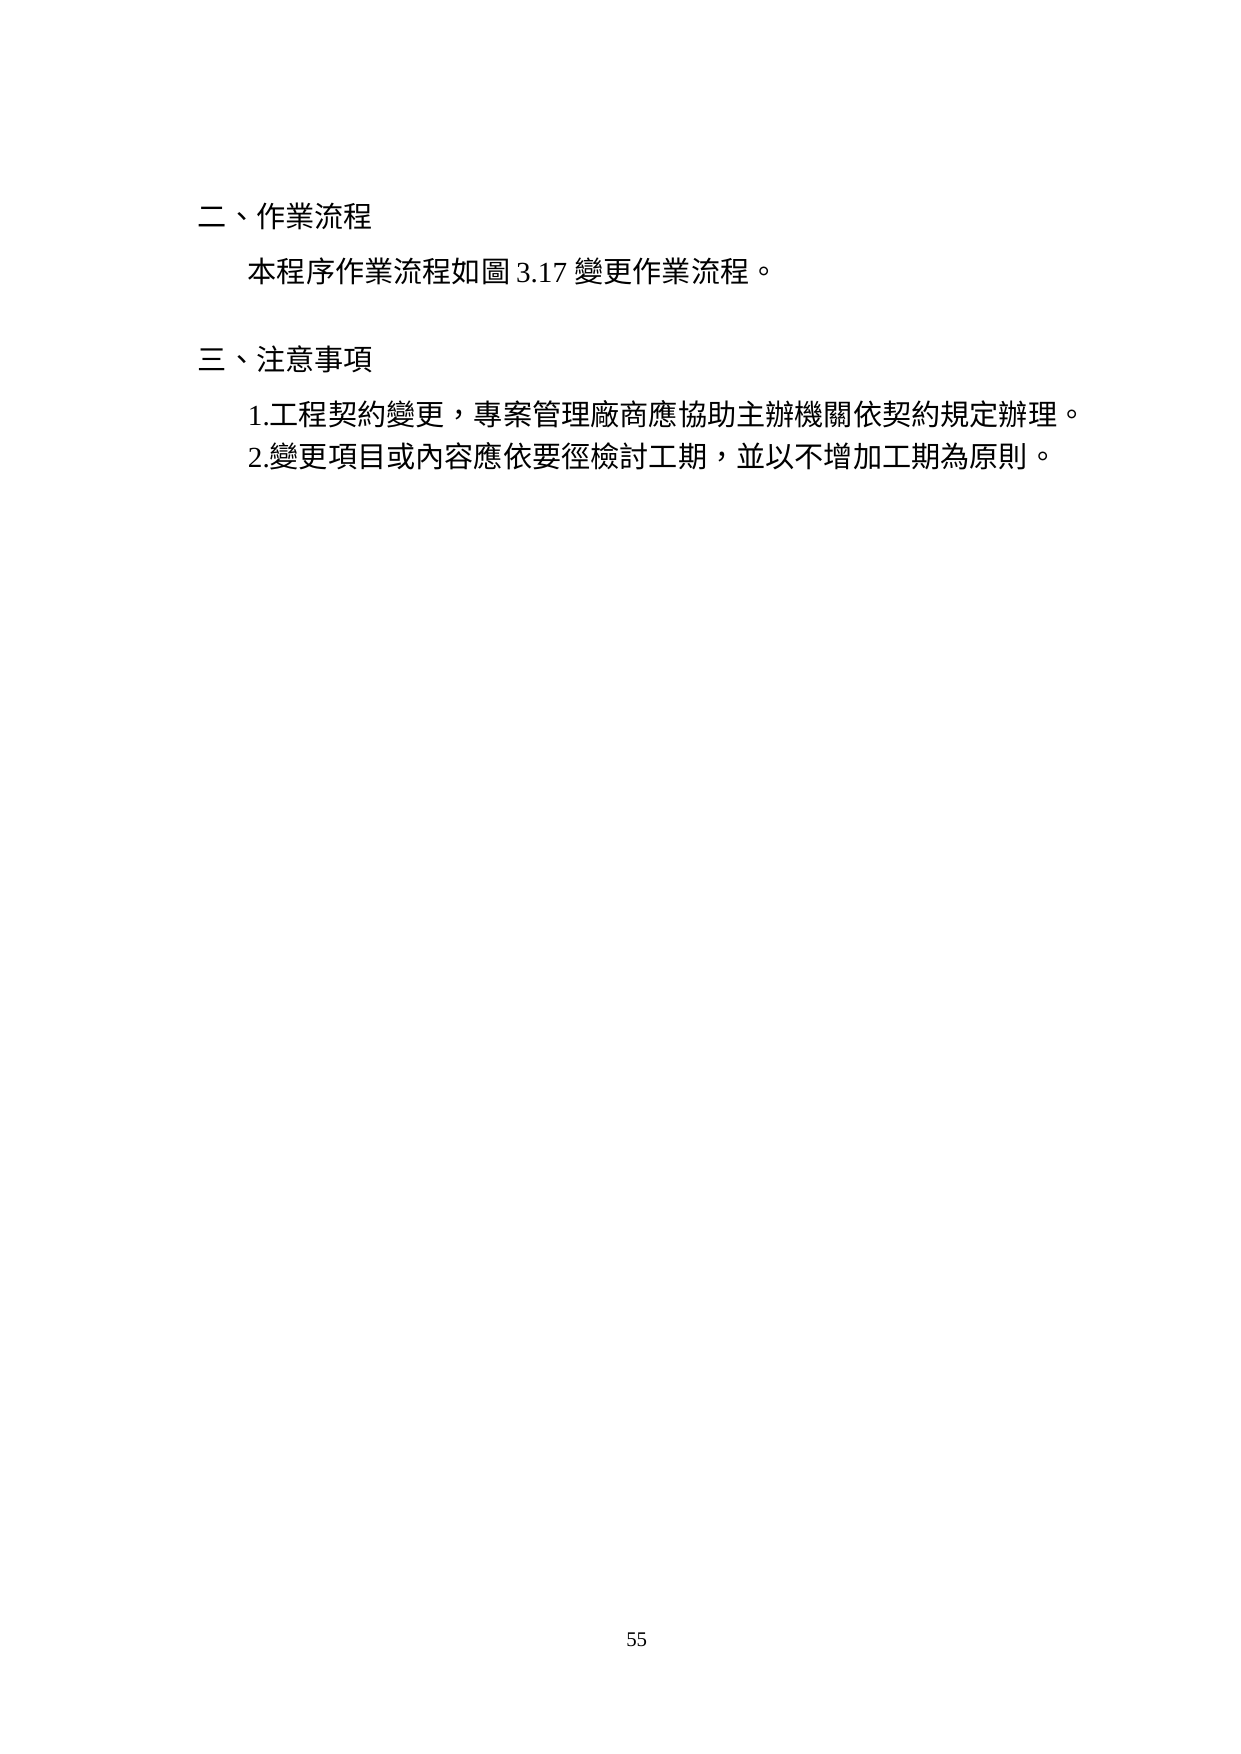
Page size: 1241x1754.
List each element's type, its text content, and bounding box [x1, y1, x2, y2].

text 二、作業流程 [198, 194, 1125, 236]
text 三、注意事項 [198, 337, 1125, 379]
text 1.工程契約變更，專案管理廠商應協助主辦機關依契約規定辦理。 [248, 392, 1125, 434]
text 2.變更項目或內容應依要徑檢討工期，並以不增加工期為原則。 [248, 434, 1125, 476]
text 本程序作業流程如圖3.17 變更作業流程。 [173, 248, 1125, 291]
